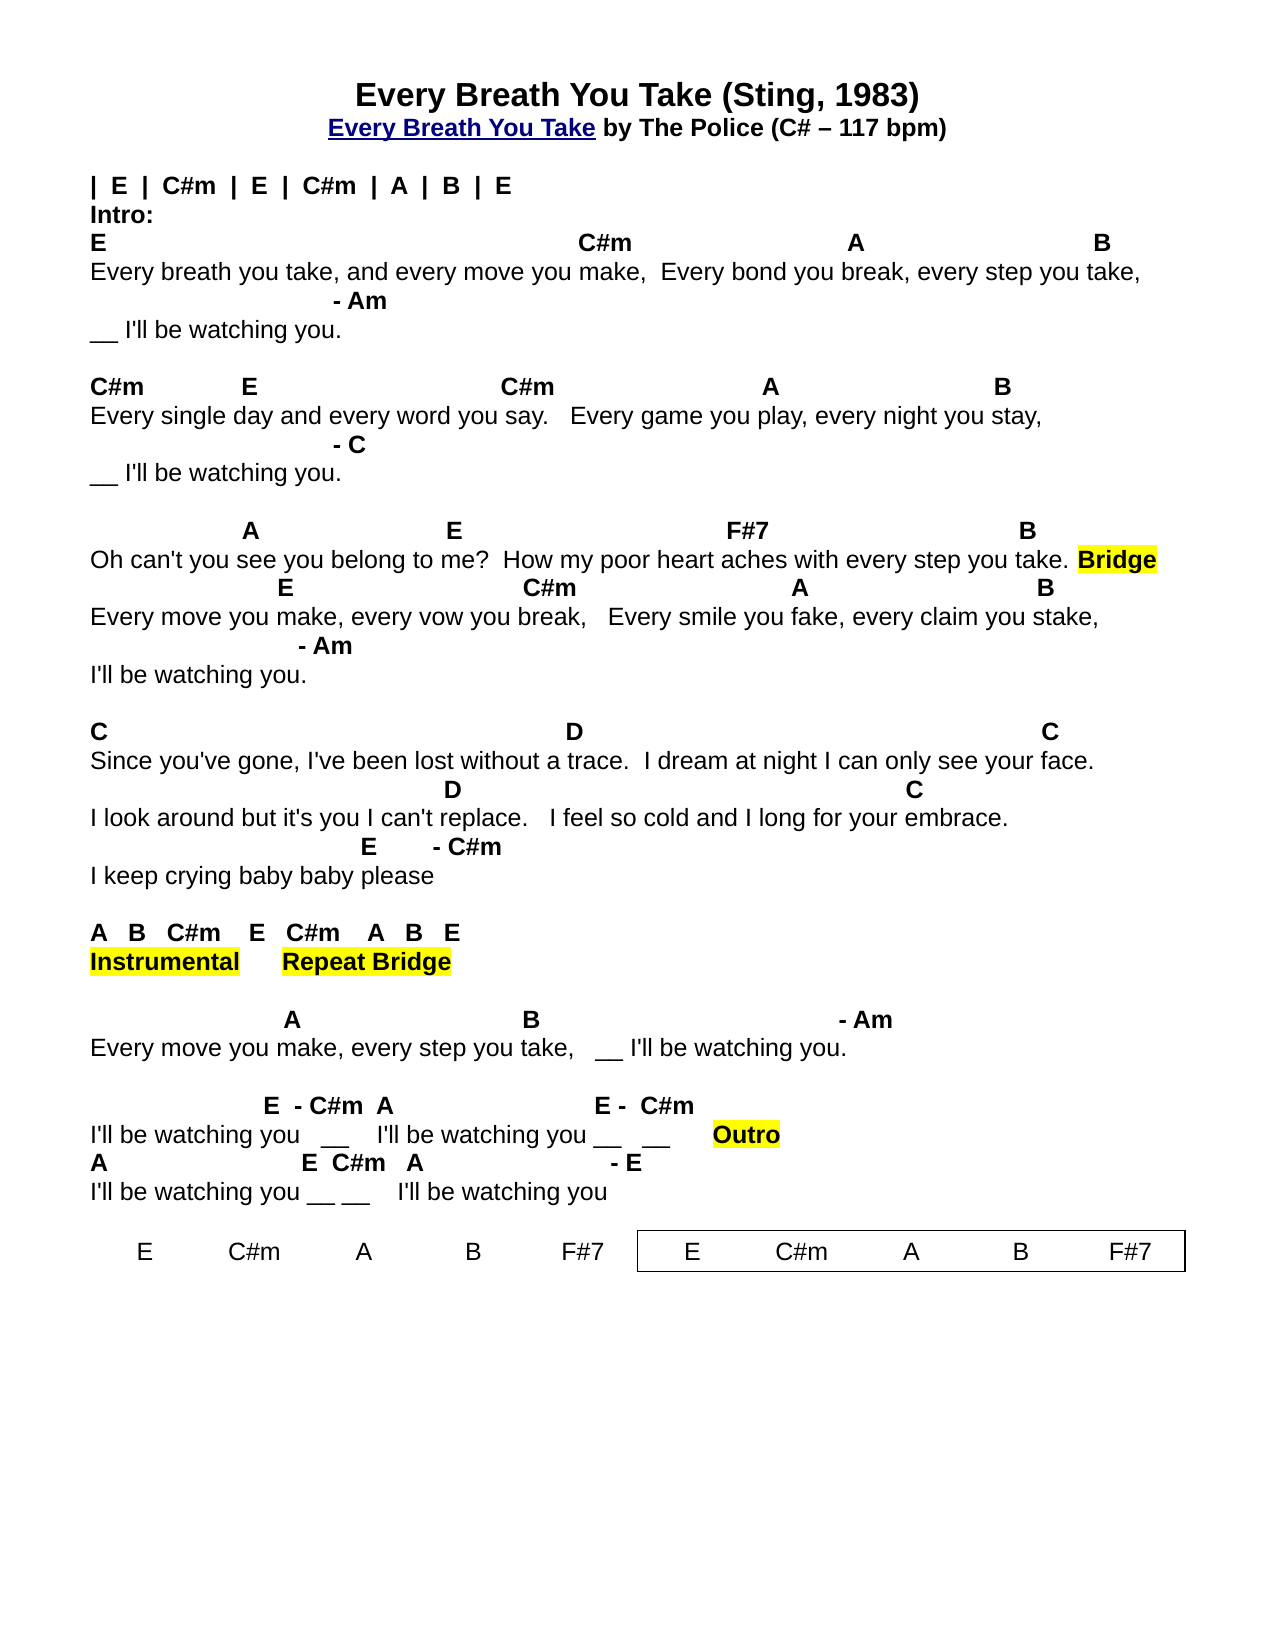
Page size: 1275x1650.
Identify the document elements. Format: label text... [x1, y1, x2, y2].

table_header C#m [747, 1231, 856, 1271]
table_header E [90, 1230, 199, 1271]
text Instrumental Repeat Bridge [90, 947, 1185, 976]
text A E C#m A - E [90, 1148, 1185, 1177]
text I'll be watching you __ I'll be watching you __ __ Outro [90, 1120, 1185, 1148]
text Every Breath You Take (Sting, 1983) [90, 75, 1185, 113]
text Every move you make, every vow you break, Every smile you fake, every claim you stake, [90, 602, 1185, 631]
text A B C#m E C#m A B E [90, 918, 1185, 947]
text I'll be watching you. [90, 660, 1185, 688]
table_header F#7 [528, 1230, 637, 1271]
table_header E [638, 1231, 747, 1271]
table_header A [856, 1231, 966, 1271]
text C#m E C#m A B [90, 372, 1185, 401]
text E C#m A B [90, 573, 1185, 602]
text I'll be watching you __ __ I'll be watching you [90, 1177, 1185, 1206]
text __ I'll be watching you. [90, 458, 1185, 487]
text - C [90, 430, 1185, 458]
text A B - Am [90, 1005, 1185, 1033]
text I keep crying baby baby please [90, 861, 1185, 890]
text | E | C#m | E | C#m | A | B | E [90, 171, 1185, 200]
table_header A [309, 1230, 418, 1271]
text Since you've gone, I've been lost without a trace. I dream at night I can only see your face. [90, 746, 1185, 775]
text E C#m A B [90, 228, 1185, 257]
text Every single day and every word you say. Every game you play, every night you stay, [90, 401, 1185, 430]
text D C [90, 775, 1185, 803]
table_header B [419, 1230, 528, 1271]
text E - C#m [90, 832, 1185, 861]
text I look around but it's you I can't replace. I feel so cold and I long for your embrace. [90, 803, 1185, 832]
text E - C#m A E - C#m [90, 1091, 1185, 1120]
text A E F#7 B [90, 516, 1185, 545]
table_header C#m [200, 1230, 309, 1271]
text __ I'll be watching you. [90, 315, 1185, 343]
text Every move you make, every step you take, __ I'll be watching you. [90, 1033, 1185, 1062]
text - Am [90, 631, 1185, 660]
text C D C [90, 717, 1185, 746]
text Intro: [90, 200, 1185, 228]
text Every breath you take, and every move you make, Every bond you break, every step you take, [90, 257, 1185, 286]
table_header F#7 [1075, 1231, 1184, 1271]
text Every Breath You Take by The Police (C# – 117 bpm) [90, 113, 1185, 142]
table_header B [966, 1231, 1075, 1271]
text - Am [90, 286, 1185, 315]
text Oh can't you see you belong to me? How my poor heart aches with every step you take. Bridge [90, 545, 1185, 573]
